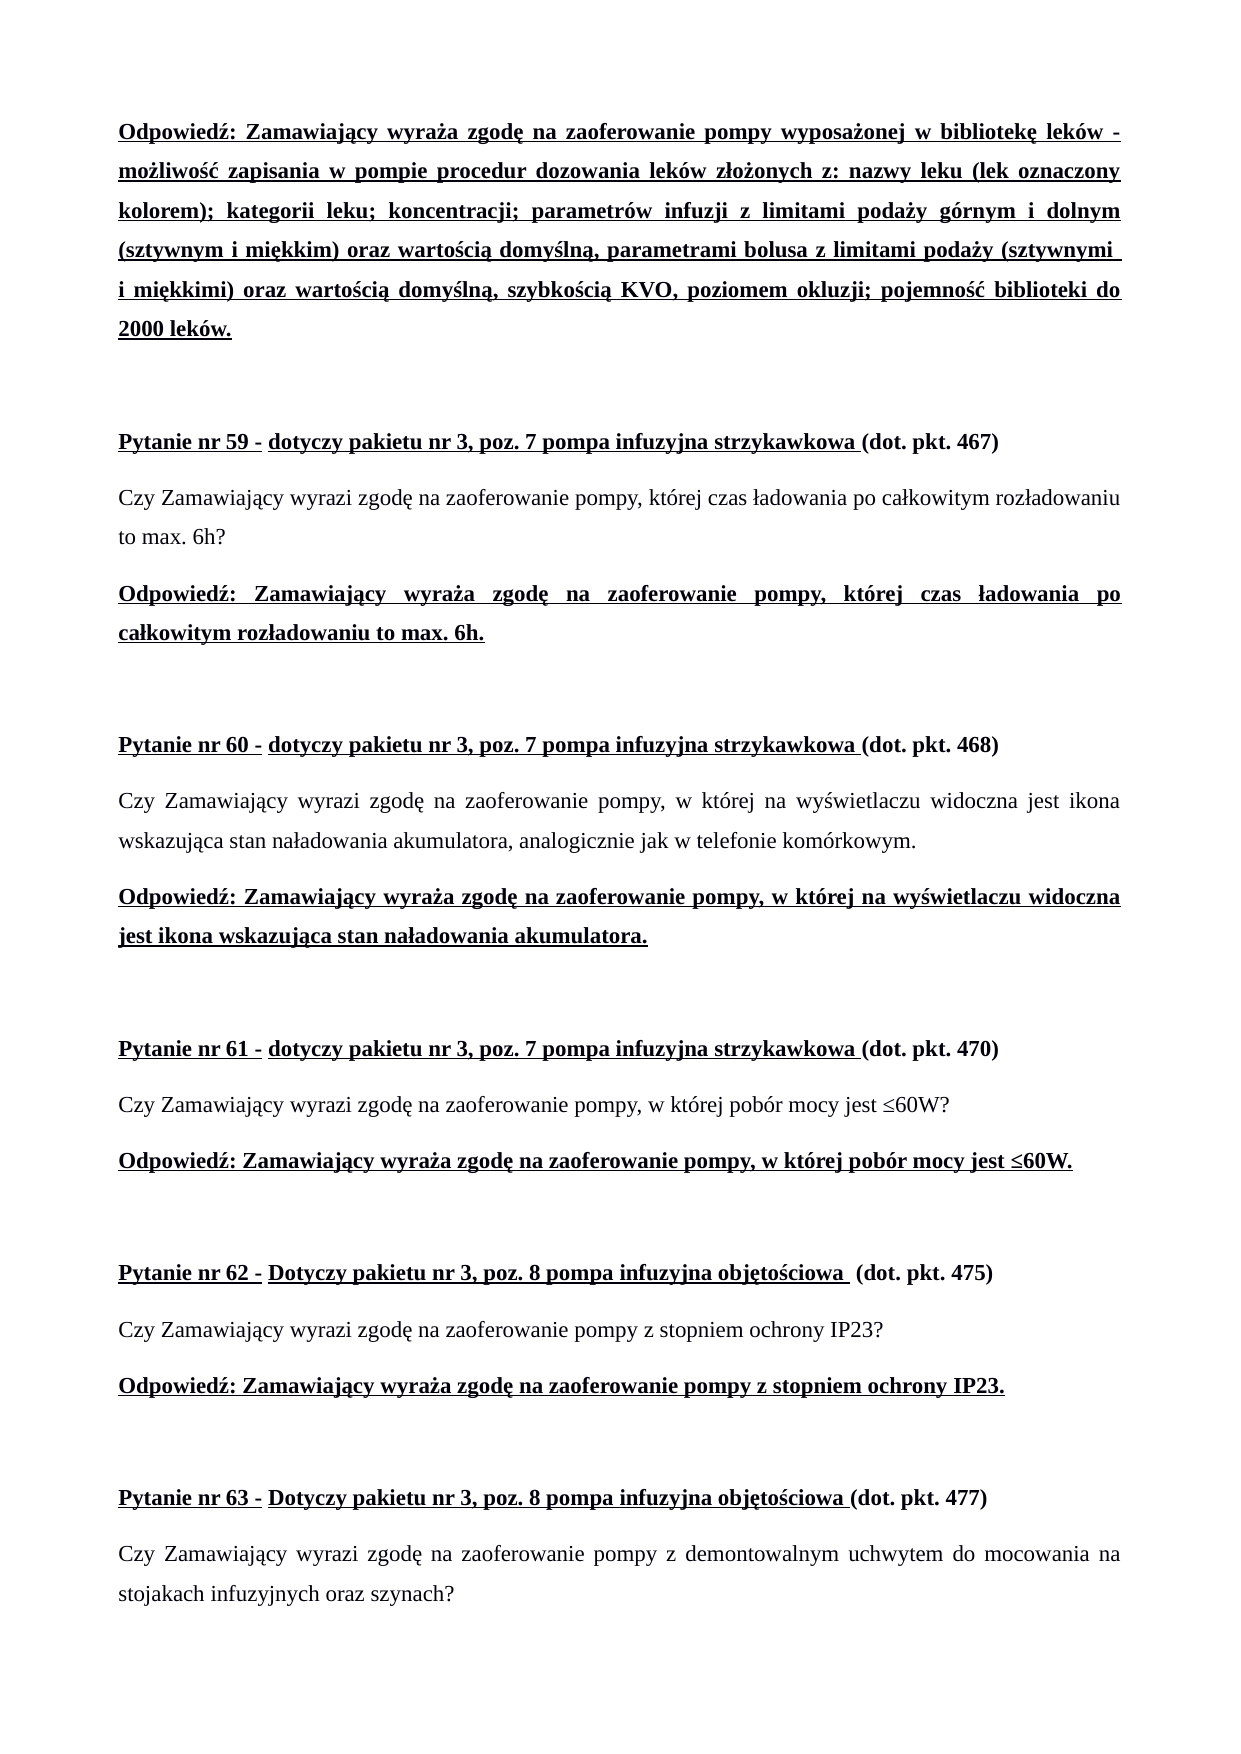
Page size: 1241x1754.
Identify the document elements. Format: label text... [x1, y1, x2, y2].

list Odpowiedź: Zamawiający wyraża zgodę na zaoferowanie pompy, w której na wyświetlaczu widoczna jest ikona wskazująca stan naładowania akumulatora. [118, 883, 1122, 949]
text i miękkimi) oraz wartością domyślną, szybkością KVO, poziomem okluzji; pojemność biblioteki do [118, 261, 1122, 299]
text 2000 leków. [118, 300, 1122, 342]
text Pytanie nr 62 - Dotyczy pakietu nr 3, poz. 8 pompa infuzyjna objętościowa (dot. pkt. 475) [118, 1259, 1122, 1286]
text Pytanie nr 59 - dotyczy pakietu nr 3, poz. 7 pompa infuzyjna strzykawkowa (dot. pkt. 467) [118, 428, 1122, 454]
text Odpowiedź: Zamawiający wyraża zgodę na zaoferowanie pompy wyposażonej w bibliotekę leków - możliwość zapisania w pompie procedur dozowania leków złożonych z: nazwy leku (lek oznaczony kolorem); kategorii leku; koncentracji; parametrów infuzji z limitami podaży górnym i dolnym (sztywnym i miękkim) oraz wartością domyślną, parametrami bolusa z limitami podaży (sztywnymi [118, 118, 1122, 259]
list Czy Zamawiający wyrazi zgodę na zaoferowanie pompy z stopniem ochrony IP23? [118, 1316, 1122, 1342]
list Odpowiedź: Zamawiający wyraża zgodę na zaoferowanie pompy, w której pobór mocy jest ≤60W. [118, 1147, 1122, 1173]
list Czy Zamawiający wyrazi zgodę na zaoferowanie pompy, której czas ładowania po całkowitym rozładowaniu to max. 6h? [118, 484, 1122, 550]
text całkowitym rozładowaniu to max. 6h. [118, 604, 1122, 645]
text Pytanie nr 60 - dotyczy pakietu nr 3, poz. 7 pompa infuzyjna strzykawkowa (dot. pkt. 468) [118, 731, 1122, 758]
list Czy Zamawiający wyrazi zgodę na zaoferowanie pompy z demontowalnym uchwytem do mocowania na stojakach infuzyjnych oraz szynach? [118, 1540, 1122, 1606]
text Odpowiedź: Zamawiający wyraża zgodę na zaoferowanie pompy, której czas ładowania po [118, 579, 1122, 603]
list Czy Zamawiający wyrazi zgodę na zaoferowanie pompy, w której na wyświetlaczu widoczna jest ikona wskazująca stan naładowania akumulatora, analogicznie jak w telefonie komórkowym. [118, 787, 1122, 853]
text Odpowiedź: Zamawiający wyraża zgodę na zaoferowanie pompy z stopniem ochrony IP23. [118, 1372, 1122, 1398]
list Czy Zamawiający wyrazi zgodę na zaoferowanie pompy, w której pobór mocy jest ≤60W? [118, 1091, 1122, 1117]
text Pytanie nr 61 - dotyczy pakietu nr 3, poz. 7 pompa infuzyjna strzykawkowa (dot. pkt. 470) [118, 1035, 1122, 1061]
text Pytanie nr 63 - Dotyczy pakietu nr 3, poz. 8 pompa infuzyjna objętościowa (dot. pkt. 477) [118, 1484, 1122, 1510]
